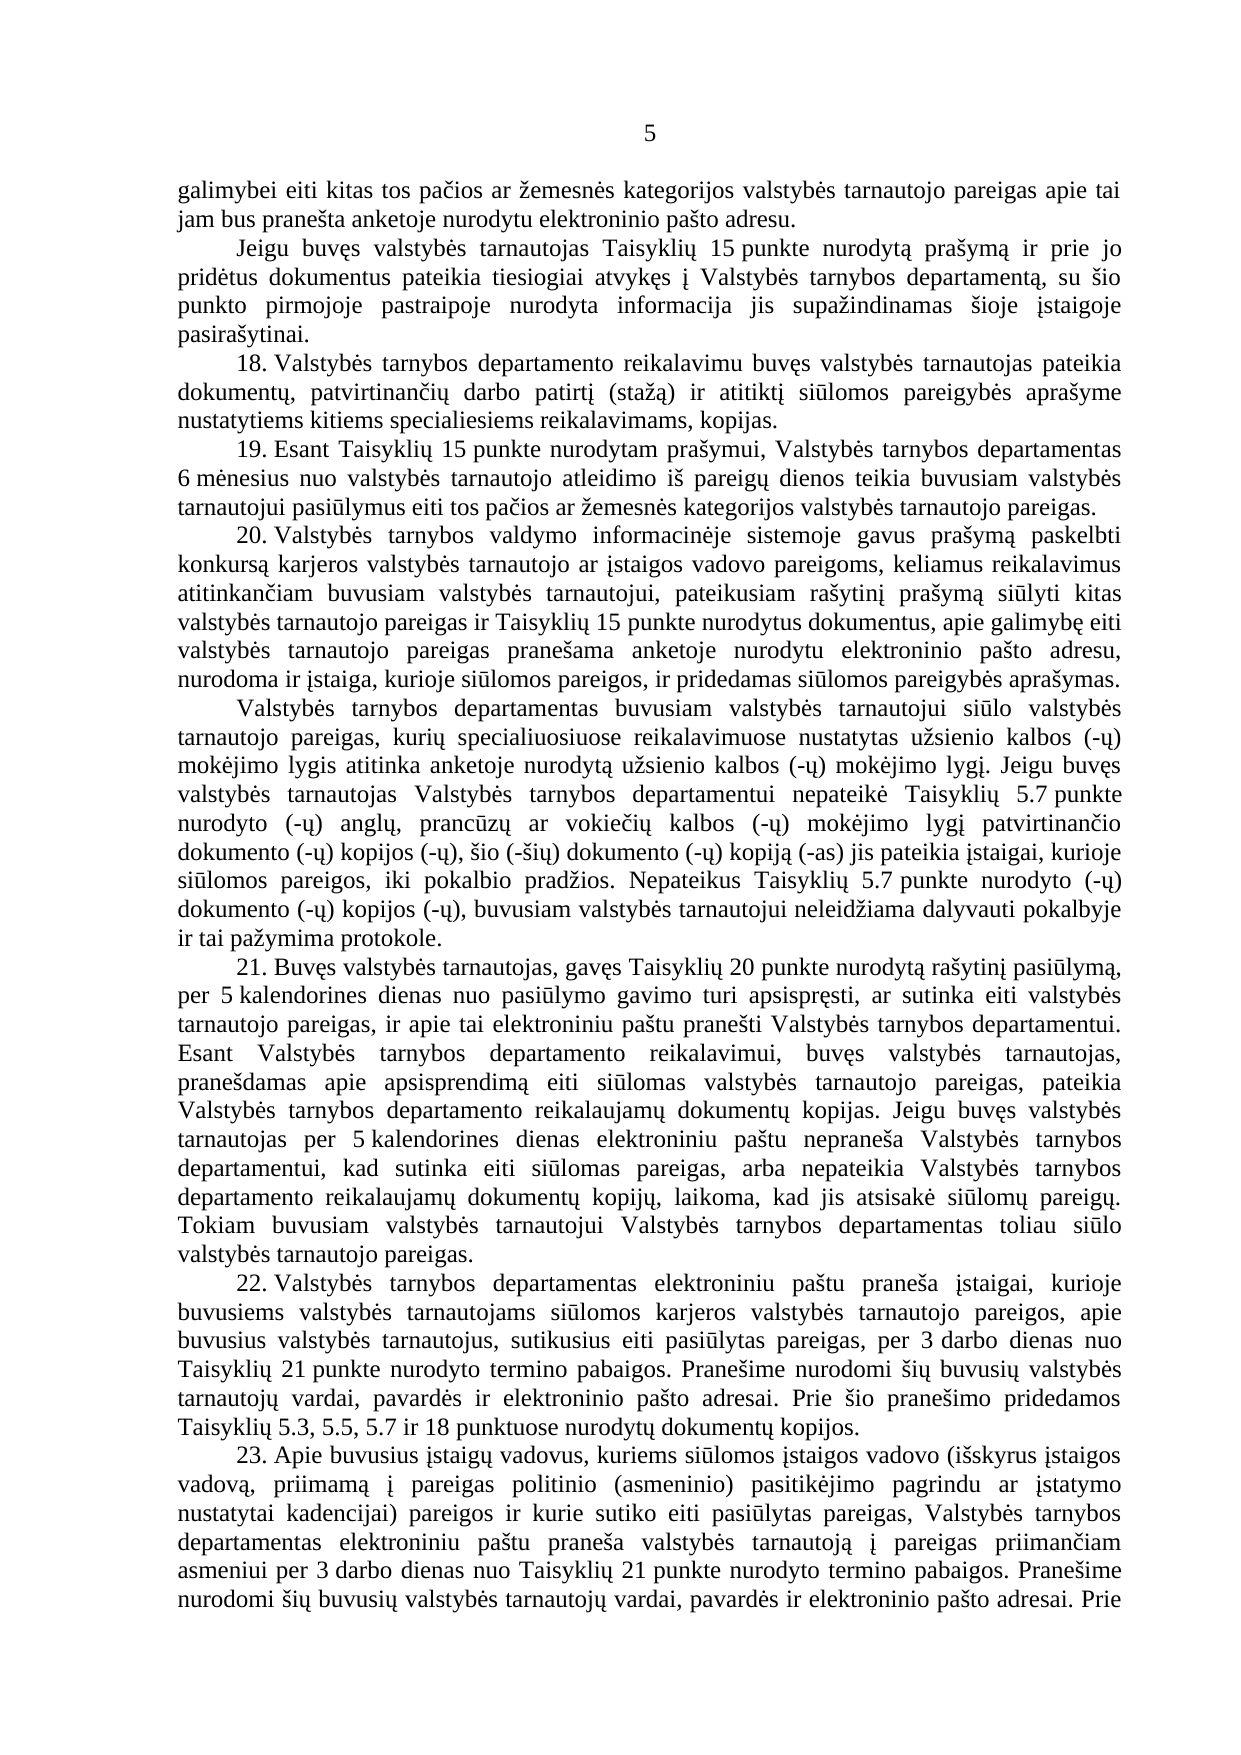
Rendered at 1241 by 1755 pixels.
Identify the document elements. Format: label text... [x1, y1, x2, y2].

text 21. Buvęs valstybės tarnautojas, gavęs Taisyklių 20 punkte nurodytą rašytinį pasiūlymą, per 5 kalendorines dienas nuo pasiūlymo gavimo turi apsispręsti, ar sutinka eiti valstybės tarnautojo pareigas, ir apie tai elektroniniu paštu pranešti Valstybės tarnybos departamentui. Esant Valstybės tarnybos departamento reikalavimui, buvęs valstybės tarnautojas, pranešdamas apie apsisprendimą eiti siūlomas valstybės tarnautojo pareigas, pateikia Valstybės tarnybos departamento reikalaujamų dokumentų kopijas. Jeigu buvęs valstybės tarnautojas per 5 kalendorines dienas elektroniniu paštu nepraneša Valstybės tarnybos departamentui, kad sutinka eiti siūlomas pareigas, arba nepateikia Valstybės tarnybos departamento reikalaujamų dokumentų kopijų, laikoma, kad jis atsisakė siūlomų pareigų. Tokiam buvusiam valstybės tarnautojui Valstybės tarnybos departamentas toliau siūlo valstybės tarnautojo pareigas. [177, 952, 1122, 1268]
text galimybei eiti kitas tos pačios ar žemesnės kategorijos valstybės tarnautojo pareigas apie tai jam bus pranešta anketoje nurodytu elektroninio pašto adresu. [177, 176, 1122, 233]
text 23. Apie buvusius įstaigų vadovus, kuriems siūlomos įstaigos vadovo (išskyrus įstaigos vadovą, priimamą į pareigas politinio (asmeninio) pasitikėjimo pagrindu ar įstatymo nustatytai kadencijai) pareigos ir kurie sutiko eiti pasiūlytas pareigas, Valstybės tarnybos departamentas elektroniniu paštu praneša valstybės tarnautoją į pareigas priimančiam asmeniui per 3 darbo dienas nuo Taisyklių 21 punkte nurodyto termino pabaigos. Pranešime nurodomi šių buvusių valstybės tarnautojų vardai, pavardės ir elektroninio pašto adresai. Prie [177, 1441, 1122, 1613]
text Jeigu buvęs valstybės tarnautojas Taisyklių 15 punkte nurodytą prašymą ir prie jo pridėtus dokumentus pateikia tiesiogiai atvykęs į Valstybės tarnybos departamentą, su šio punkto pirmojoje pastraipoje nurodyta informacija jis supažindinamas šioje įstaigoje pasirašytinai. [177, 233, 1122, 348]
text 19. Esant Taisyklių 15 punkte nurodytam prašymui, Valstybės tarnybos departamentas 6 mėnesius nuo valstybės tarnautojo atleidimo iš pareigų dienos teikia buvusiam valstybės tarnautojui pasiūlymus eiti tos pačios ar žemesnės kategorijos valstybės tarnautojo pareigas. [177, 434, 1122, 521]
text Valstybės tarnybos departamentas buvusiam valstybės tarnautojui siūlo valstybės tarnautojo pareigas, kurių specialiuosiuose reikalavimuose nustatytas užsienio kalbos (-ų) mokėjimo lygis atitinka anketoje nurodytą užsienio kalbos (-ų) mokėjimo lygį. Jeigu buvęs valstybės tarnautojas Valstybės tarnybos departamentui nepateikė Taisyklių 5.7 punkte nurodyto (-ų) anglų, prancūzų ar vokiečių kalbos (-ų) mokėjimo lygį patvirtinančio dokumento (-ų) kopijos (-ų), šio (-šių) dokumento (-ų) kopiją (-as) jis pateikia įstaigai, kurioje siūlomos pareigos, iki pokalbio pradžios. Nepateikus Taisyklių 5.7 punkte nurodyto (-ų) dokumento (-ų) kopijos (-ų), buvusiam valstybės tarnautojui neleidžiama dalyvauti pokalbyje ir tai pažymima protokole. [177, 693, 1122, 952]
text 20. Valstybės tarnybos valdymo informacinėje sistemoje gavus prašymą paskelbti konkursą karjeros valstybės tarnautojo ar įstaigos vadovo pareigoms, keliamus reikalavimus atitinkančiam buvusiam valstybės tarnautojui, pateikusiam rašytinį prašymą siūlyti kitas valstybės tarnautojo pareigas ir Taisyklių 15 punkte nurodytus dokumentus, apie galimybę eiti valstybės tarnautojo pareigas pranešama anketoje nurodytu elektroninio pašto adresu, nurodoma ir įstaiga, kurioje siūlomos pareigos, ir pridedamas siūlomos pareigybės aprašymas. [177, 521, 1122, 693]
text 22. Valstybės tarnybos departamentas elektroniniu paštu praneša įstaigai, kurioje buvusiems valstybės tarnautojams siūlomos karjeros valstybės tarnautojo pareigos, apie buvusius valstybės tarnautojus, sutikusius eiti pasiūlytas pareigas, per 3 darbo dienas nuo Taisyklių 21 punkte nurodyto termino pabaigos. Pranešime nurodomi šių buvusių valstybės tarnautojų vardai, pavardės ir elektroninio pašto adresai. Prie šio pranešimo pridedamos Taisyklių 5.3, 5.5, 5.7 ir 18 punktuose nurodytų dokumentų kopijos. [177, 1268, 1122, 1441]
text 18. Valstybės tarnybos departamento reikalavimu buvęs valstybės tarnautojas pateikia dokumentų, patvirtinančių darbo patirtį (stažą) ir atitiktį siūlomos pareigybės aprašyme nustatytiems kitiems specialiesiems reikalavimams, kopijas. [177, 348, 1122, 434]
